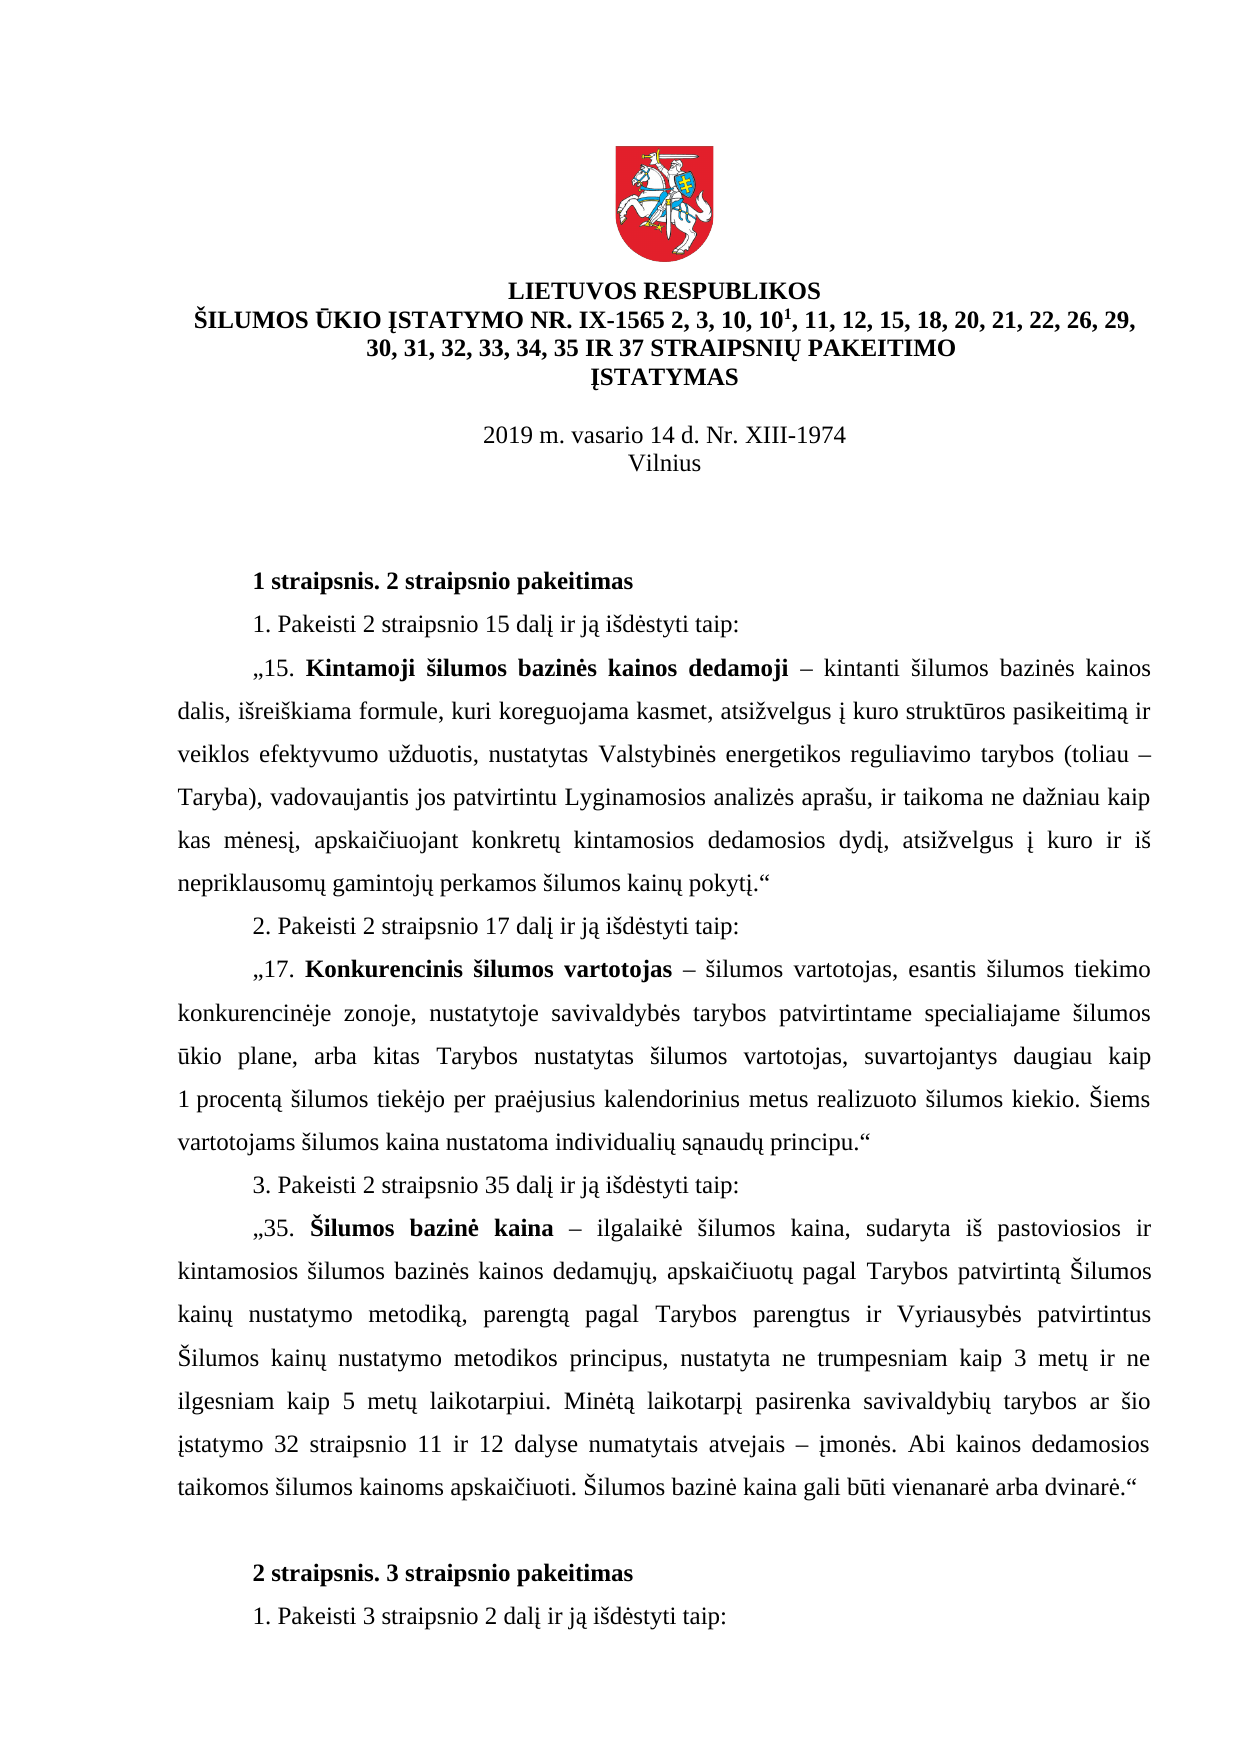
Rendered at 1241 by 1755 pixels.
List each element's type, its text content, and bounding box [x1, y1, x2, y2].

text ŠILUMOS ŪKIO ĮSTATYMO NR. IX-1565 2, 3, 10, 101, 11, 12, 15, 18, 20, 21, 22, 26, 29, 30, 31, 32, 33, 34, 35 IR 37 STRAIPSNIŲ PAKEITIMO [177, 305, 1152, 362]
text 1. Pakeisti 3 straipsnio 2 dalį ir ją išdėstyti taip: [177, 1601, 1152, 1630]
text LIETUVOS RESPUBLIKOS [177, 276, 1152, 305]
text 1. Pakeisti 2 straipsnio 15 dalį ir ją išdėstyti taip: [177, 609, 1152, 638]
text 3. Pakeisti 2 straipsnio 35 dalį ir ją išdėstyti taip: [177, 1170, 1152, 1199]
text 2 straipsnis. 3 straipsnio pakeitimas [177, 1558, 1152, 1587]
text ĮSTATYMAS [177, 362, 1152, 391]
text „17. Konkurencinis šilumos vartotojas – šilumos vartotojas, esantis šilumos tiekimo konkurencinėje zonoje, nustatytoje savivaldybės tarybos patvirtintame specialiajame šilumos ūkio plane, arba kitas Tarybos nustatytas šilumos vartotojas, suvartojantys daugiau kaip 1 procentą šilumos tiekėjo per praėjusius kalendorinius metus realizuoto šilumos kiekio. Šiems vartotojams šilumos kaina nustatoma individualių sąnaudų principu.“ [177, 954, 1152, 1156]
text 2. Pakeisti 2 straipsnio 17 dalį ir ją išdėstyti taip: [177, 911, 1152, 940]
text 1 straipsnis. 2 straipsnio pakeitimas [177, 566, 1152, 595]
text „15. Kintamoji šilumos bazinės kainos dedamoji – kintanti šilumos bazinės kainos dalis, išreiškiama formule, kuri koreguojama kasmet, atsižvelgus į kuro struktūros pasikeitimą ir veiklos efektyvumo užduotis, nustatytas Valstybinės energetikos reguliavimo tarybos (toliau – Taryba), vadovaujantis jos patvirtintu Lyginamosios analizės aprašu, ir taikoma ne dažniau kaip kas mėnesį, apskaičiuojant konkretų kintamosios dedamosios dydį, atsižvelgus į kuro ir iš nepriklausomų gamintojų perkamos šilumos kainų pokytį.“ [177, 653, 1152, 897]
text 2019 m. vasario 14 d. Nr. XIII-1974 [177, 420, 1152, 448]
text „35. Šilumos bazinė kaina – ilgalaikė šilumos kaina, sudaryta iš pastoviosios ir kintamosios šilumos bazinės kainos dedamųjų, apskaičiuotų pagal Tarybos patvirtintą Šilumos kainų nustatymo metodiką, parengtą pagal Tarybos parengtus ir Vyriausybės patvirtintus Šilumos kainų nustatymo metodikos principus, nustatyta ne trumpesniam kaip 3 metų ir ne ilgesniam kaip 5 metų laikotarpiui. Minėtą laikotarpį pasirenka savivaldybių tarybos ar šio įstatymo 32 straipsnio 11 ir 12 dalyse numatytais atvejais – įmonės. Abi kainos dedamosios taikomos šilumos kainoms apskaičiuoti. Šilumos bazinė kaina gali būti vienanarė arba dvinarė.“ [177, 1213, 1152, 1501]
text Vilnius [177, 448, 1152, 477]
